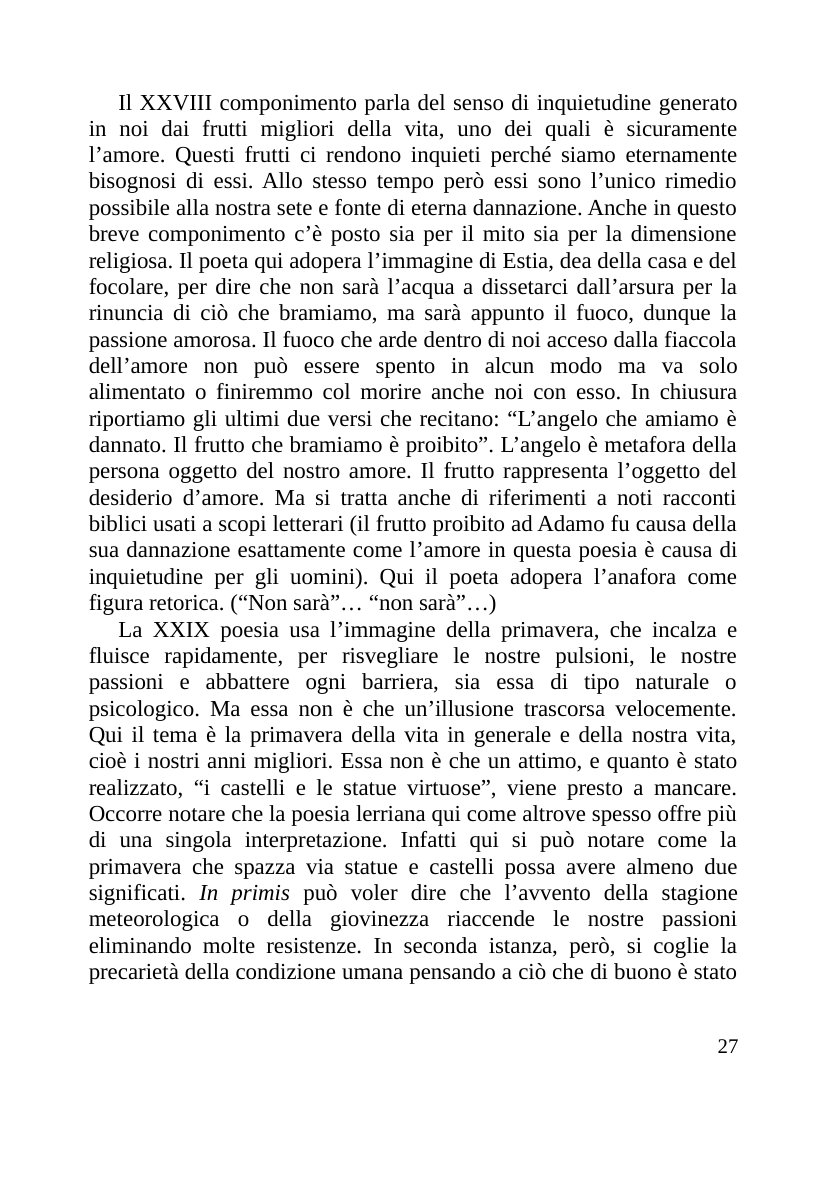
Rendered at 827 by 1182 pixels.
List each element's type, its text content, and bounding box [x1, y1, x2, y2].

text Il XXVIII componimento parla del senso di inquietudine generato in noi dai frutti migliori della vita, uno dei quali è sicuramente l’amore. Questi frutti ci rendono inquieti perché siamo eternamente bisognosi di essi. Allo stesso tempo però essi sono l’unico rimedio possibile alla nostra sete e fonte di eterna dannazione. Anche in questo breve componimento c’è posto sia per il mito sia per la dimensione religiosa. Il poeta qui adopera l’immagine di Estia, dea della casa e del focolare, per dire che non sarà l’acqua a dissetarci dall’arsura per la rinuncia di ciò che bramiamo, ma sarà appunto il fuoco, dunque la passione amorosa. Il fuoco che arde dentro di noi acceso dalla fiaccola dell’amore non può essere spento in alcun modo ma va solo alimentato o finiremmo col morire anche noi con esso. In chiusura riportiamo gli ultimi due versi che recitano: “L’angelo che amiamo è dannato. Il frutto che bramiamo è proibito”. L’angelo è metafora della persona oggetto del nostro amore. Il frutto rappresenta l’oggetto del desiderio d’amore. Ma si tratta anche di riferimenti a noti racconti biblici usati a scopi letterari (il frutto proibito ad Adamo fu causa della sua dannazione esattamente come l’amore in questa poesia è causa di inquietudine per gli uomini). Qui il poeta adopera l’anafora come figura retorica. (“Non sarà”… “non sarà”…) [88, 88, 738, 616]
text La XXIX poesia usa l’immagine della primavera, che incalza e fluisce rapidamente, per risvegliare le nostre pulsioni, le nostre passioni e abbattere ogni barriera, sia essa di tipo naturale o psicologico. Ma essa non è che un’illusione trascorsa velocemente. Qui il tema è la primavera della vita in generale e della nostra vita, cioè i nostri anni migliori. Essa non è che un attimo, e quanto è stato realizzato, “i castelli e le statue virtuose”, viene presto a mancare. Occorre notare che la poesia lerriana qui come altrove spesso offre più di una singola interpretazione. Infatti qui si può notare come la primavera che spazza via statue e castelli possa avere almeno due significati. In primis può voler dire che l’avvento della stagione meteorologica o della giovinezza riaccende le nostre passioni eliminando molte resistenze. In seconda istanza, però, si coglie la precarietà della condizione umana pensando a ciò che di buono è stato [88, 616, 738, 984]
